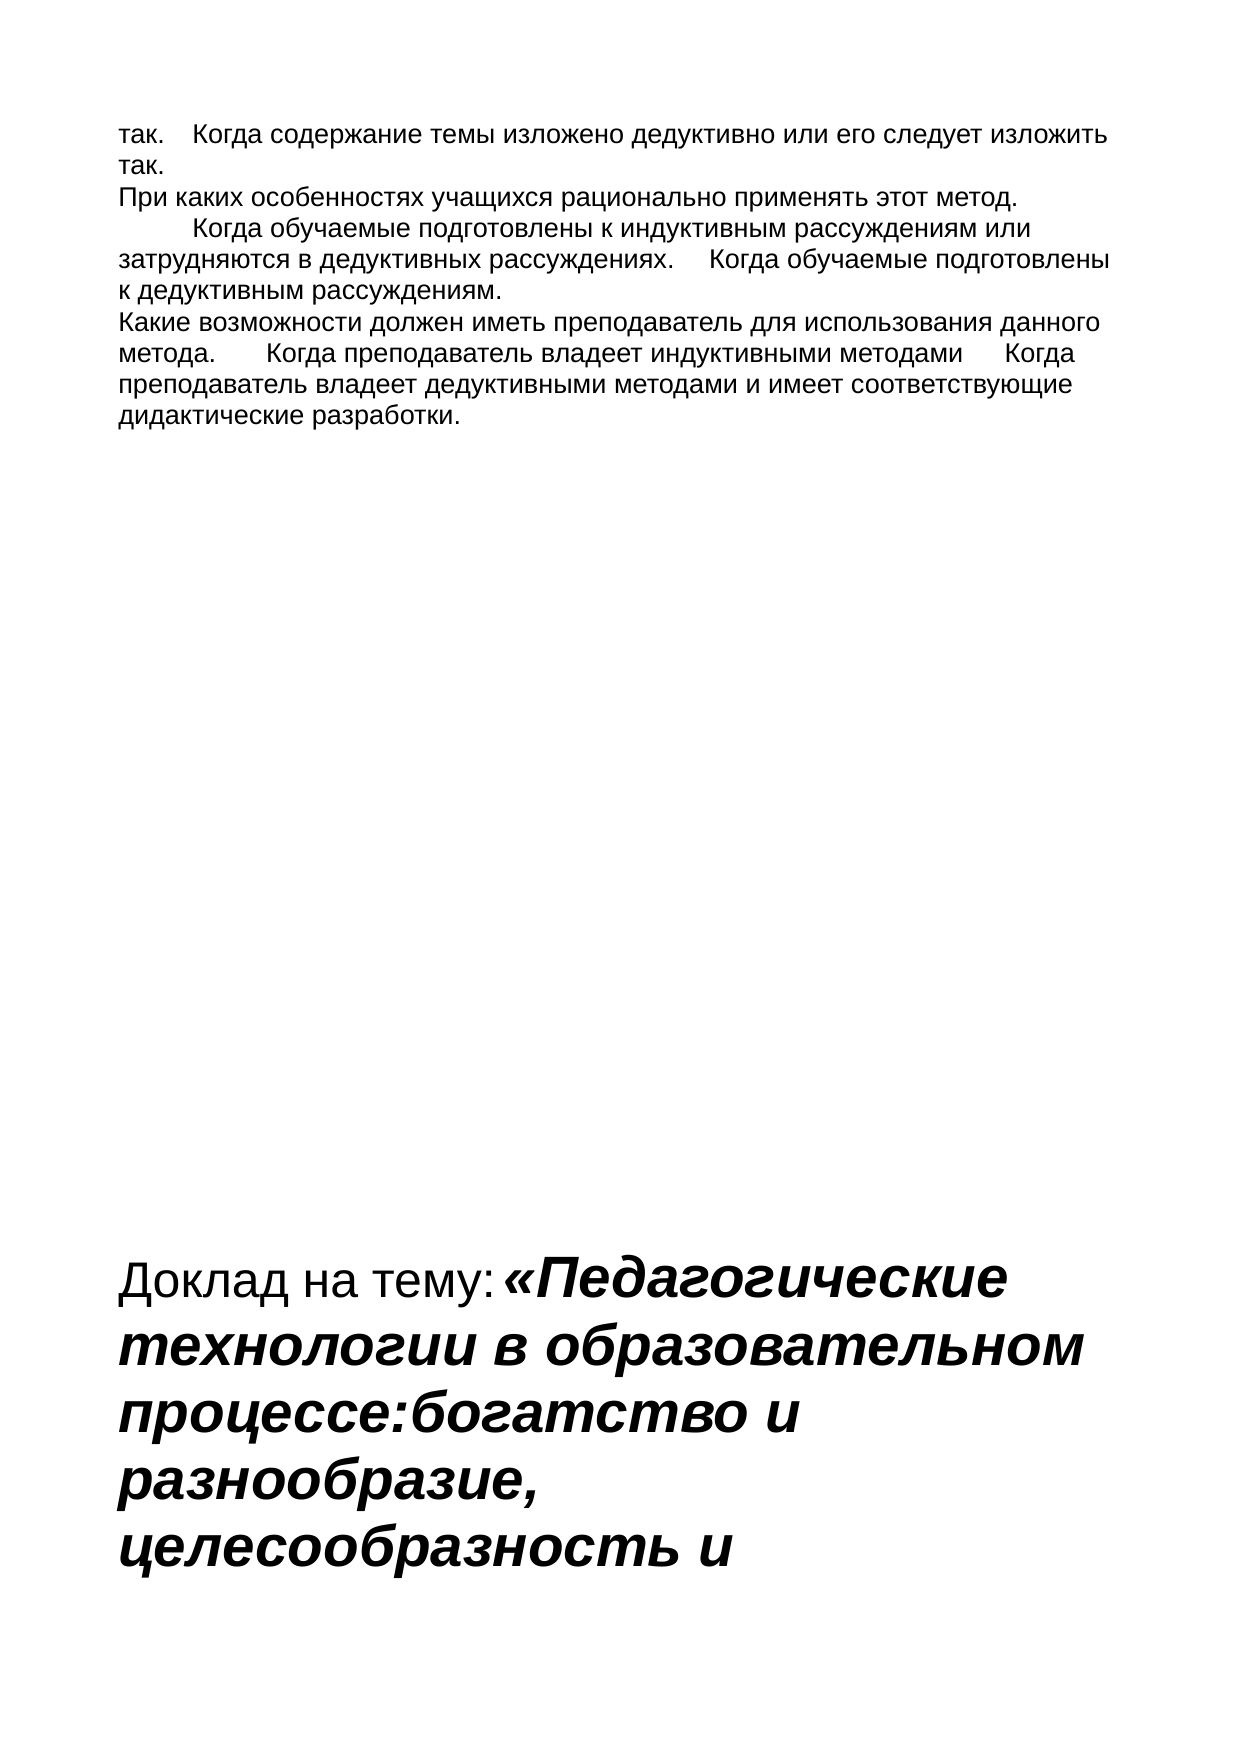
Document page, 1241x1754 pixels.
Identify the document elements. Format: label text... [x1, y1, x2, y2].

text так. Когда содержание темы изложено дедуктивно или его следует изложить так. [118, 118, 1122, 181]
text Какие возможности должен иметь преподаватель для использования данного метода. Когда преподаватель владеет индуктивными методами Когда преподаватель владеет дедуктивными методами и имеет соответствующие дидактические разработки. [118, 306, 1122, 431]
text Доклад на тему: «Педагогические технологии в образовательном процессе:богатство и разнообразие, целесообразность и [118, 1243, 1122, 1578]
text При каких особенностях учащихся рационально применять этот метод. Когда обучаемые подготовлены к индуктивным рассуждениям или затрудняются в дедуктивных рассуждениях. Когда обучаемые подготовлены к дедуктивным рассуждениям. [118, 181, 1122, 306]
